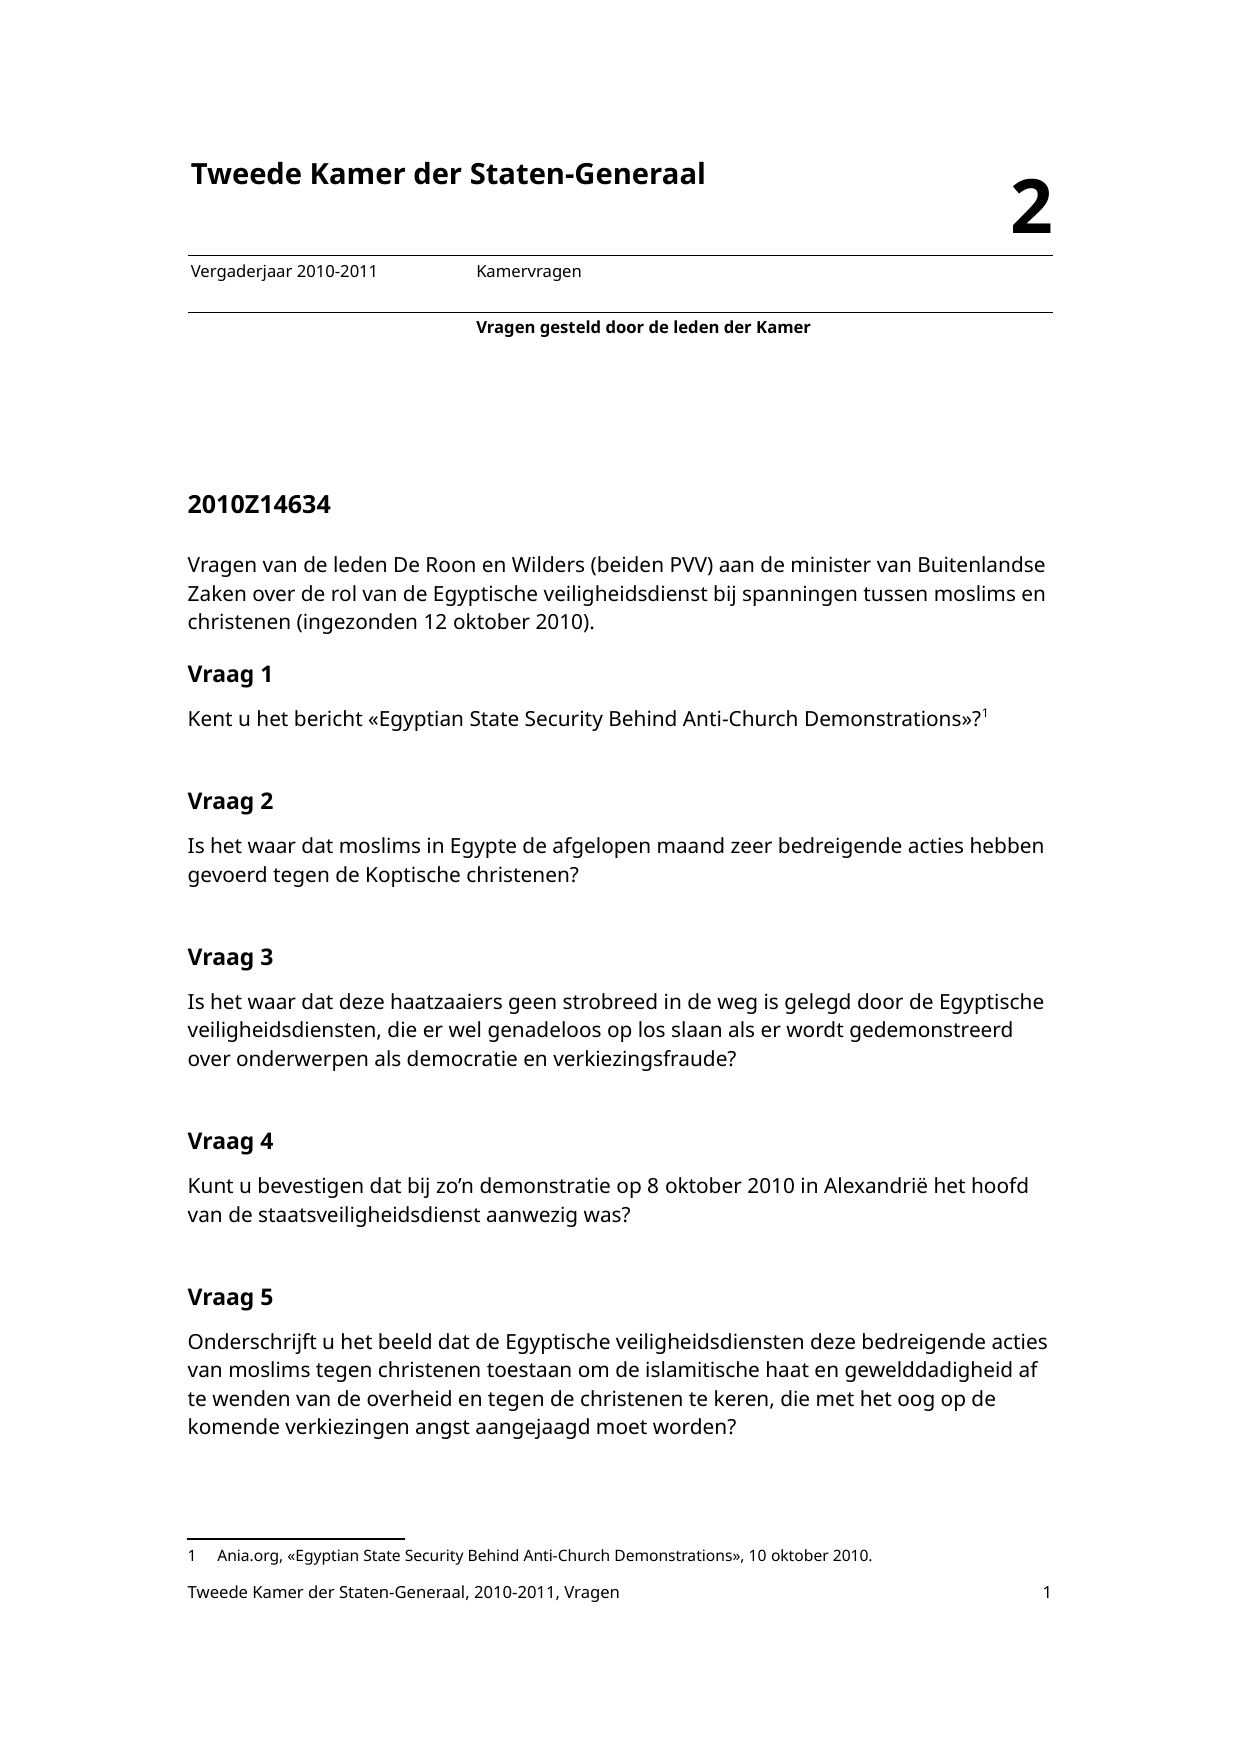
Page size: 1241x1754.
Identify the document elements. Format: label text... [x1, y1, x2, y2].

table_header 2 [880, 150, 1053, 255]
subtitle Vraag 3 [187, 941, 1053, 972]
table_cell Vragen gesteld door de leden der Kamer [473, 313, 1053, 339]
text Ania.org, «Egyptian State Security Behind Anti-Church Demonstrations», 10 oktober 2010. [187, 1509, 1053, 1566]
table_header Tweede Kamer der Staten-Generaal [188, 150, 879, 255]
subtitle Vraag 2 [187, 785, 1053, 817]
subtitle Vraag 1 [187, 658, 1053, 689]
subtitle Vraag 4 [187, 1125, 1053, 1156]
text 2010Z14634 [187, 487, 1053, 521]
table_cell [188, 313, 473, 339]
text Is het waar dat deze haatzaaiers geen strobreed in de weg is gelegd door de Egyptische veiligheidsdiensten, die er wel genadeloos op los slaan als er wordt gedemonstreerd over onderwerpen als democratie en verkiezingsfraude? [187, 987, 1053, 1072]
table_cell Vergaderjaar 2010-2011 [188, 256, 473, 312]
text Kent u het bericht «Egyptian State Security Behind Anti-Church Demonstrations»? [187, 704, 1053, 733]
subtitle Vraag 5 [187, 1281, 1053, 1312]
text Vragen van de leden De Roon en Wilders (beiden PVV) aan de minister van Buitenlandse Zaken over de rol van de Egyptische veiligheidsdienst bij spanningen tussen moslims en christenen (ingezonden 12 oktober 2010). [187, 550, 1053, 636]
text Kunt u bevestigen dat bij zo’n demonstratie op 8 oktober 2010 in Alexandrië het hoofd van de staatsveiligheidsdienst aanwezig was? [187, 1171, 1053, 1228]
table_cell Kamervragen [473, 256, 1053, 312]
text Is het waar dat moslims in Egypte de afgelopen maand zeer bedreigende acties hebben gevoerd tegen de Koptische christenen? [187, 832, 1053, 888]
text Onderschrijft u het beeld dat de Egyptische veiligheidsdiensten deze bedreigende acties van moslims tegen christenen toestaan om de islamitische haat en gewelddadigheid af te wenden van de overheid en tegen de christenen te keren, die met het oog op de komende verkiezingen angst aangejaagd moet worden? [187, 1327, 1053, 1441]
